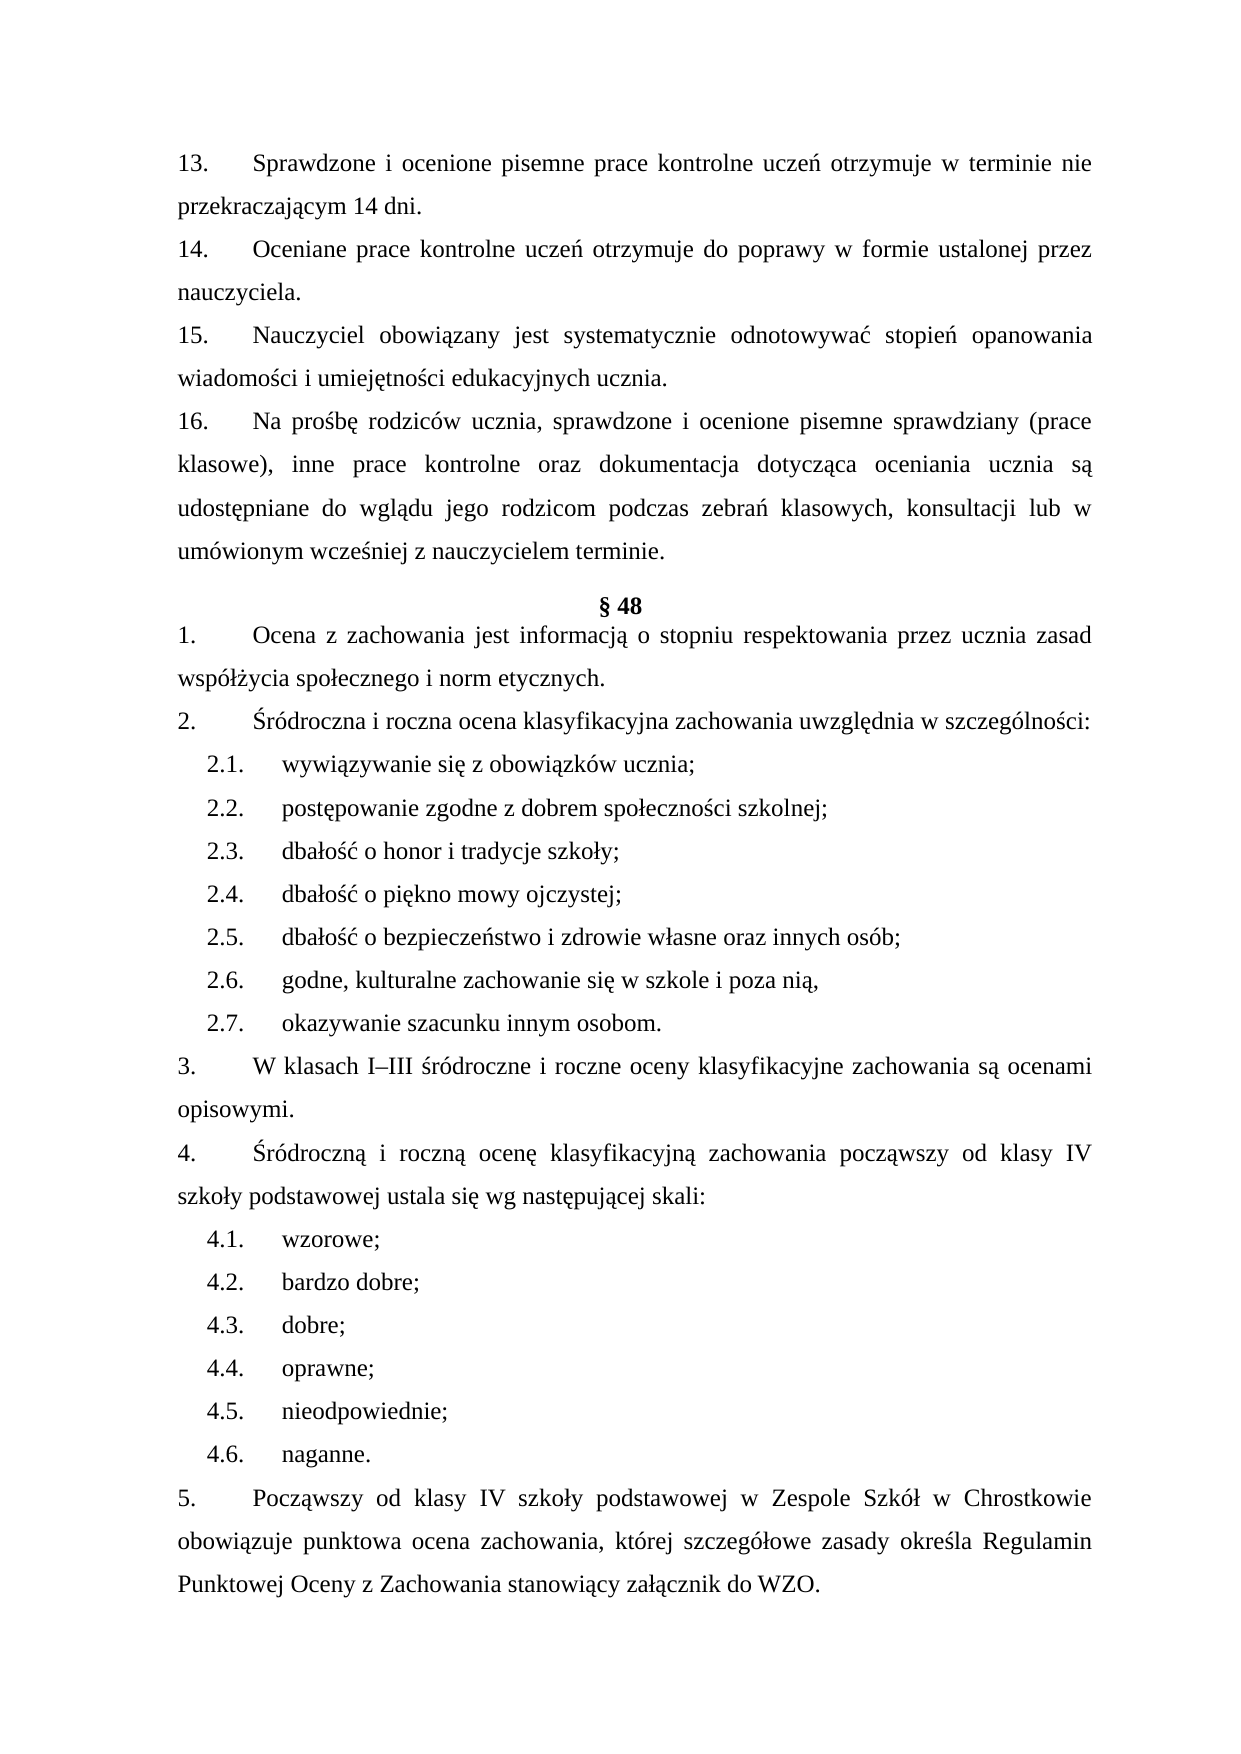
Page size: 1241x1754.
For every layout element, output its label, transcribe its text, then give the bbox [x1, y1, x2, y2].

list dobre; [207, 1310, 1093, 1339]
list Ocena z zachowania jest informacją o stopniu respektowania przez ucznia zasad współżycia społecznego i norm etycznych. [177, 620, 1093, 692]
list nieodpowiednie; [207, 1396, 1093, 1425]
list Sprawdzone i ocenione pisemne prace kontrolne uczeń otrzymuje w terminie nie przekraczającym 14 dni. [177, 148, 1093, 219]
list Śródroczna i roczna ocena klasyfikacyjna zachowania uwzględnia w szczególności: [177, 706, 1093, 735]
list postępowanie zgodne z dobrem społeczności szkolnej; [207, 793, 1093, 821]
list godne, kulturalne zachowanie się w szkole i poza nią, [207, 965, 1093, 994]
list oprawne; [207, 1353, 1093, 1382]
list Śródroczną i roczną ocenę klasyfikacyjną zachowania począwszy od klasy IV szkoły podstawowej ustala się wg następującej skali: [177, 1138, 1093, 1209]
list bardzo dobre; [207, 1267, 1093, 1296]
list wzorowe; [207, 1224, 1093, 1253]
list Począwszy od klasy IV szkoły podstawowej w Zespole Szkół w Chrostkowie obowiązuje punktowa ocena zachowania, której szczegółowe zasady określa Regulamin Punktowej Oceny z Zachowania stanowiący załącznik do WZO. [177, 1483, 1093, 1598]
list dbałość o honor i tradycje szkoły; [207, 836, 1093, 864]
list dbałość o piękno mowy ojczystej; [207, 879, 1093, 908]
list naganne. [207, 1439, 1093, 1468]
list Na prośbę rodziców ucznia, sprawdzone i ocenione pisemne sprawdziany (prace klasowe), inne prace kontrolne oraz dokumentacja dotycząca oceniania ucznia są udostępniane do wglądu jego rodzicom podczas zebrań klasowych, konsultacji lub w umówionym wcześniej z nauczycielem terminie. [177, 406, 1093, 564]
list Nauczyciel obowiązany jest systematycznie odnotowywać stopień opanowania wiadomości i umiejętności edukacyjnych ucznia. [177, 320, 1093, 392]
list Oceniane prace kontrolne uczeń otrzymuje do poprawy w formie ustalonej przez nauczyciela. [177, 234, 1093, 306]
text § 48 [148, 591, 1093, 620]
list dbałość o bezpieczeństwo i zdrowie własne oraz innych osób; [207, 922, 1093, 951]
list W klasach I–III śródroczne i roczne oceny klasyfikacyjne zachowania są ocenami opisowymi. [177, 1051, 1093, 1123]
list wywiązywanie się z obowiązków ucznia; [207, 749, 1093, 778]
list okazywanie szacunku innym osobom. [207, 1008, 1093, 1037]
